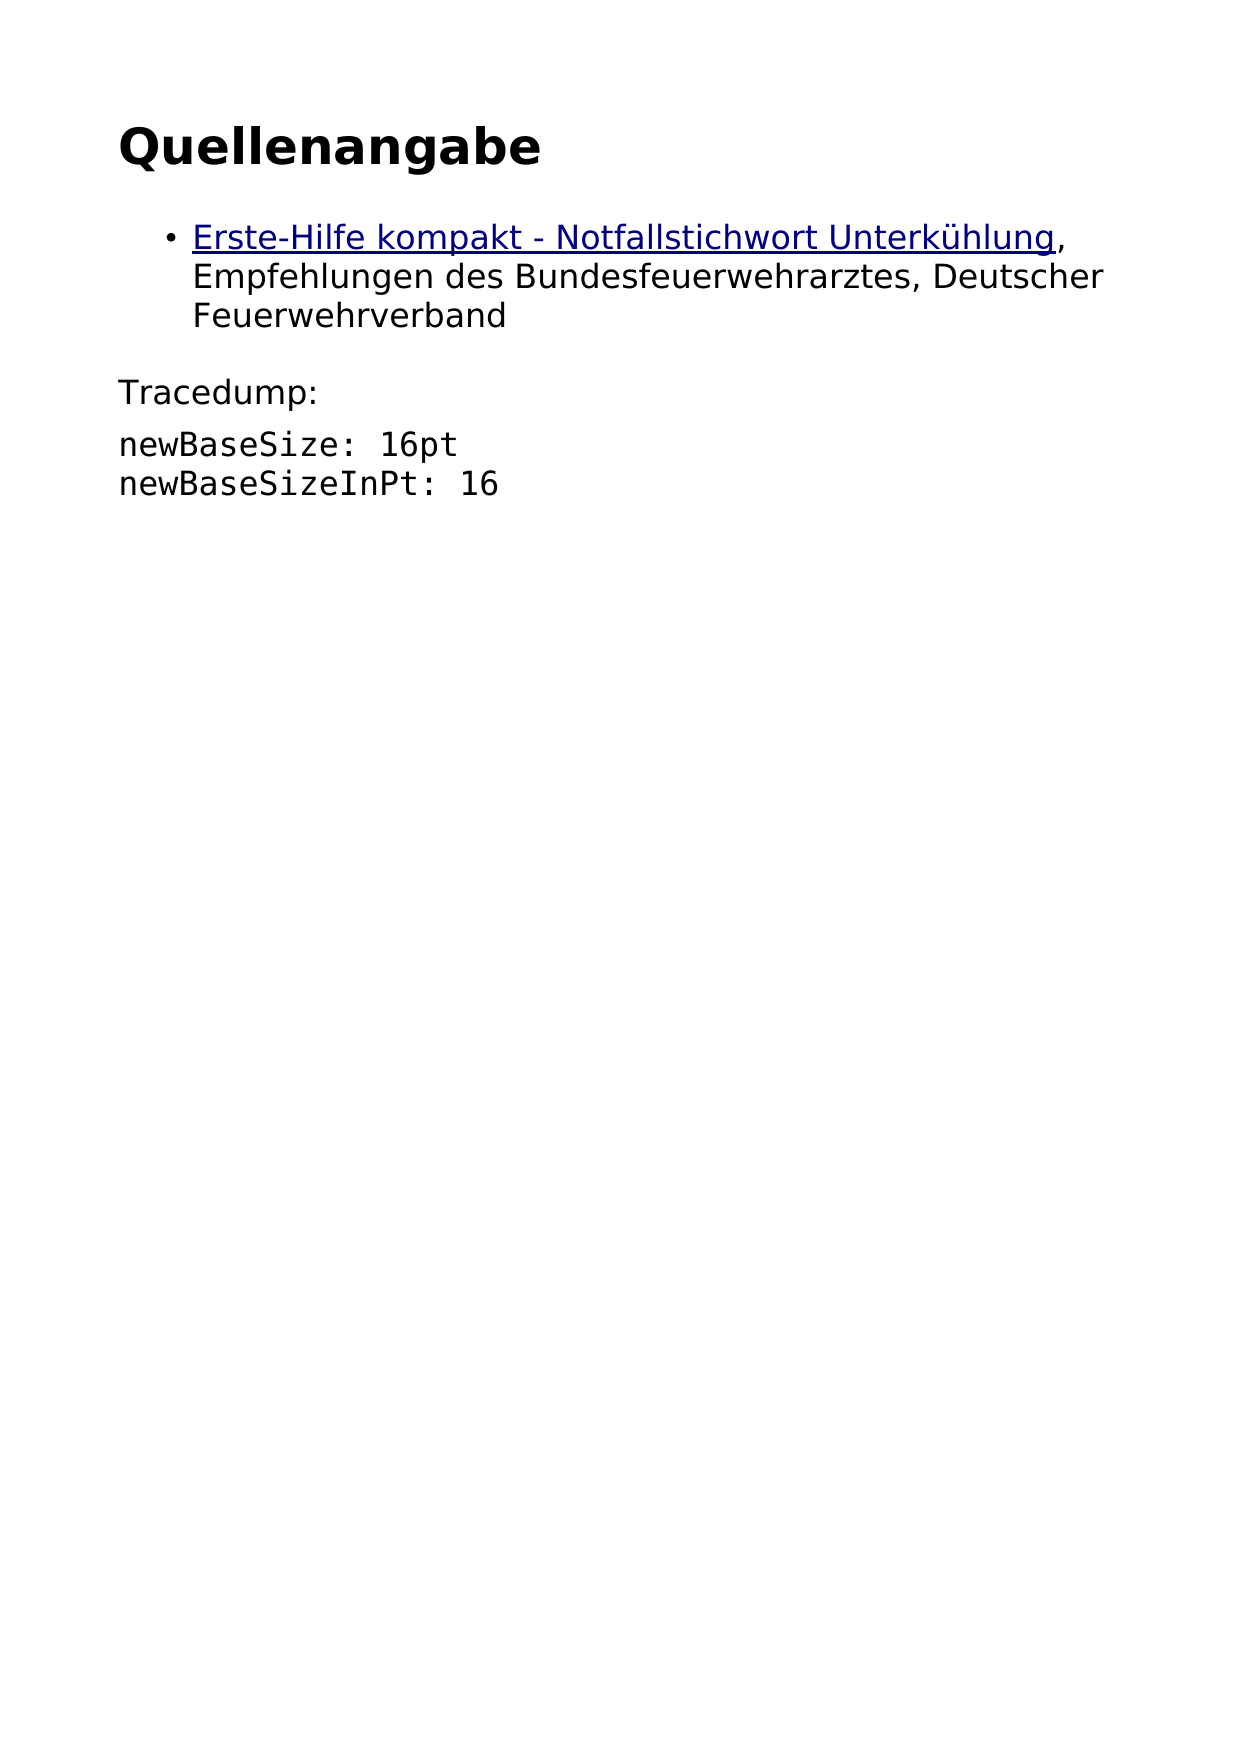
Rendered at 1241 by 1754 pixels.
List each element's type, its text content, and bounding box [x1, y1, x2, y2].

text Tracedump: [118, 335, 1122, 413]
text newBaseSize: 16pt newBaseSizeInPt: 16 [118, 425, 1122, 503]
list Erste-Hilfe kompakt - Notfallstichwort Unterkühlung, Empfehlungen des Bundesfeuerwehrarztes, Deutscher Feuerwehrverband [177, 218, 1122, 335]
subtitle Quellenangabe [118, 118, 1122, 176]
